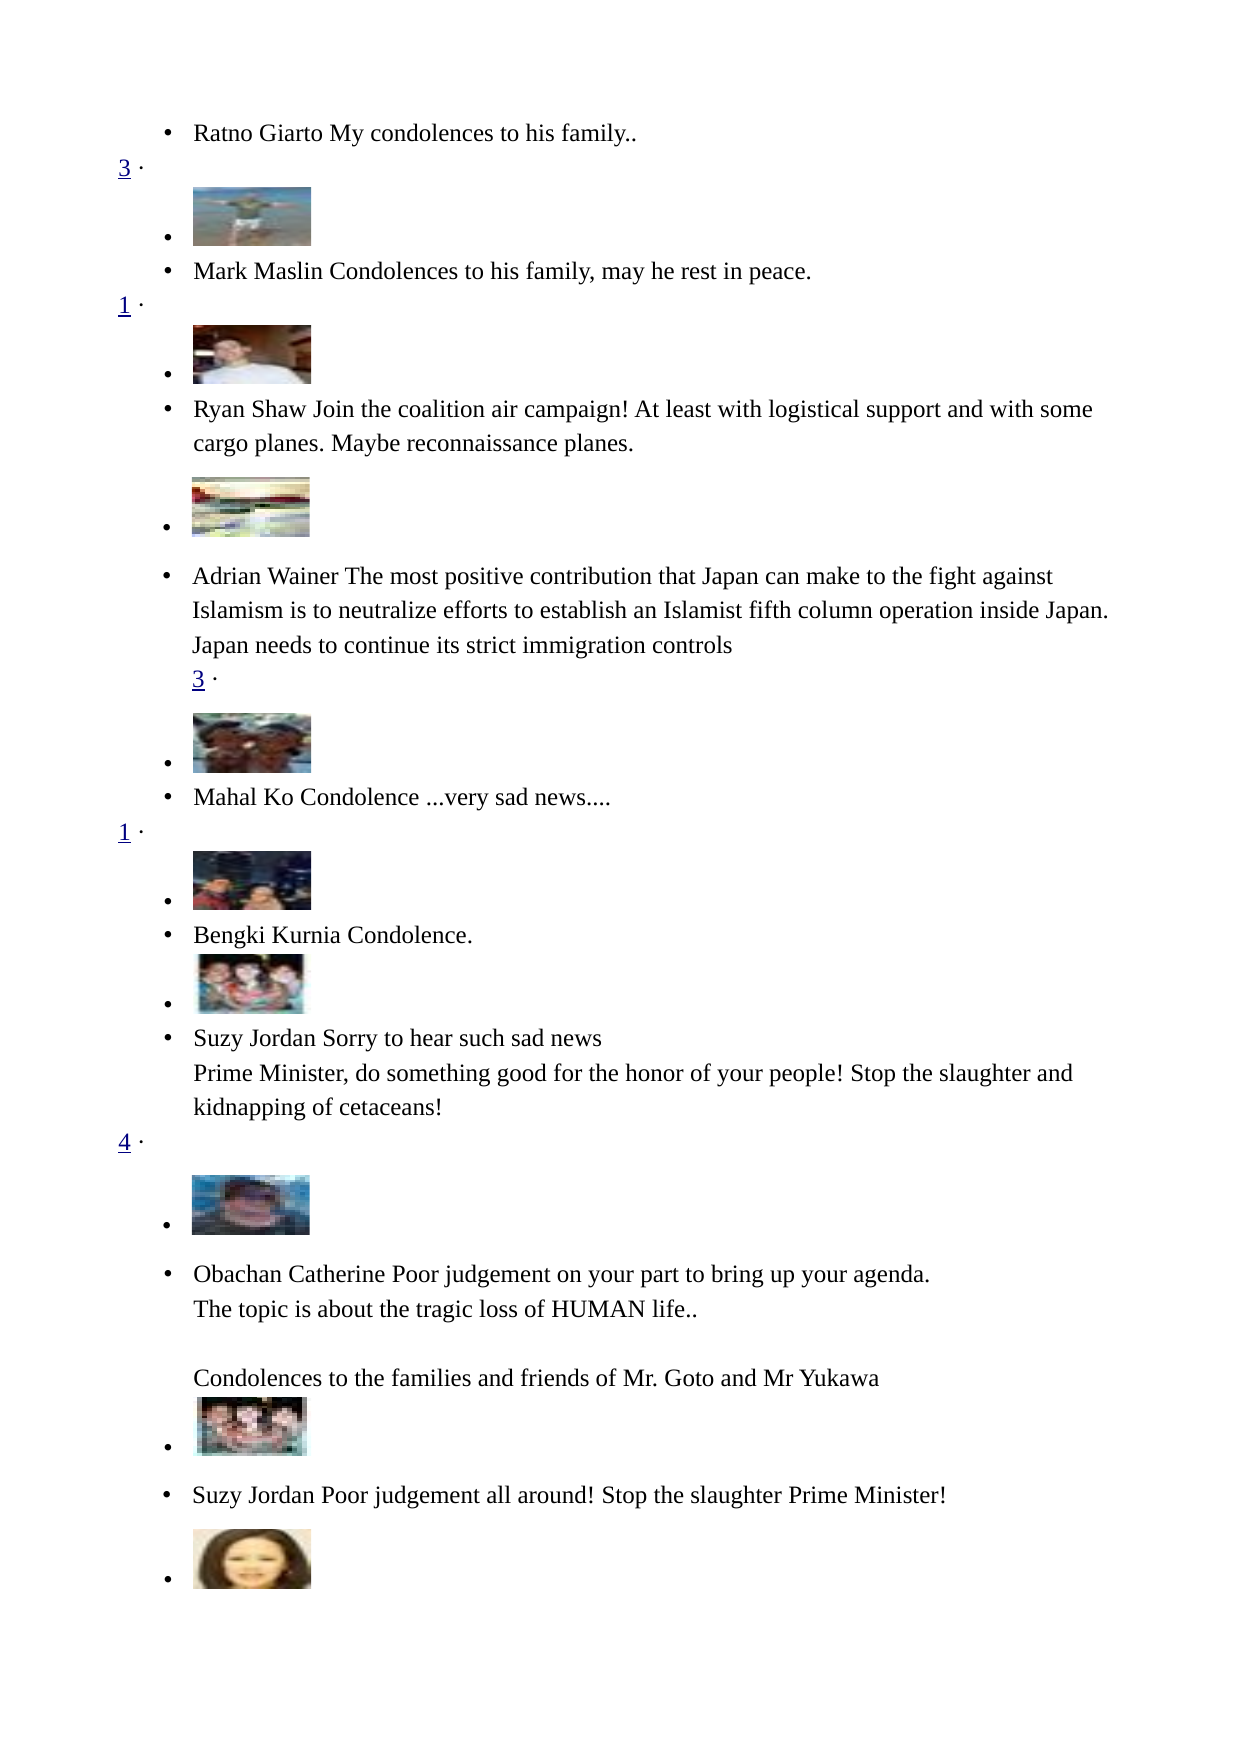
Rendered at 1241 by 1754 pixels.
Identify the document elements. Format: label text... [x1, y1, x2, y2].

text 3 · [118, 153, 1122, 181]
text 1 · [118, 817, 1122, 845]
picture [191, 477, 310, 537]
picture [191, 1175, 310, 1235]
picture [193, 851, 312, 910]
list Suzy Jordan Poor judgement all around! Stop the slaughter Prime Minister! [162, 1481, 1122, 1509]
picture [193, 1397, 312, 1456]
list Obachan Catherine Poor judgement on your part to bring up your agenda. The topic is about the tragic loss of HUMAN life.. Condolences to the families and friends of Mr. Goto and Mr Yukawa [164, 1259, 1122, 1391]
text 4 · [118, 1127, 1122, 1155]
picture [193, 325, 312, 384]
list Mahal Ko Condolence ...very sad news.... [164, 782, 1122, 811]
picture [193, 954, 312, 1014]
list Bengki Kurnia Condolence. [164, 920, 1122, 949]
list Mark Maslin Condolences to his family, may he rest in peace. [164, 256, 1122, 285]
list Ryan Shaw Join the coalition air campaign! At least with logistical support and with some cargo planes. Maybe reconnaissance planes. [164, 394, 1122, 457]
picture [193, 1529, 312, 1589]
list Adrian Wainer The most positive contribution that Japan can make to the fight against Islamism is to neutralize efforts to establish an Islamist fifth column operation inside Japan. Japan needs to continue its strict immigration controls [162, 561, 1122, 658]
picture [193, 713, 312, 773]
picture [193, 187, 312, 246]
list Suzy Jordan Sorry to hear such sad news Prime Minister, do something good for the honor of your people! Stop the slaughter and kidnapping of cetaceans! [164, 1023, 1122, 1121]
text 1 · [118, 290, 1122, 319]
list 3 · [162, 664, 1122, 693]
list Ratno Giarto My condolences to his family.. [164, 118, 1122, 147]
